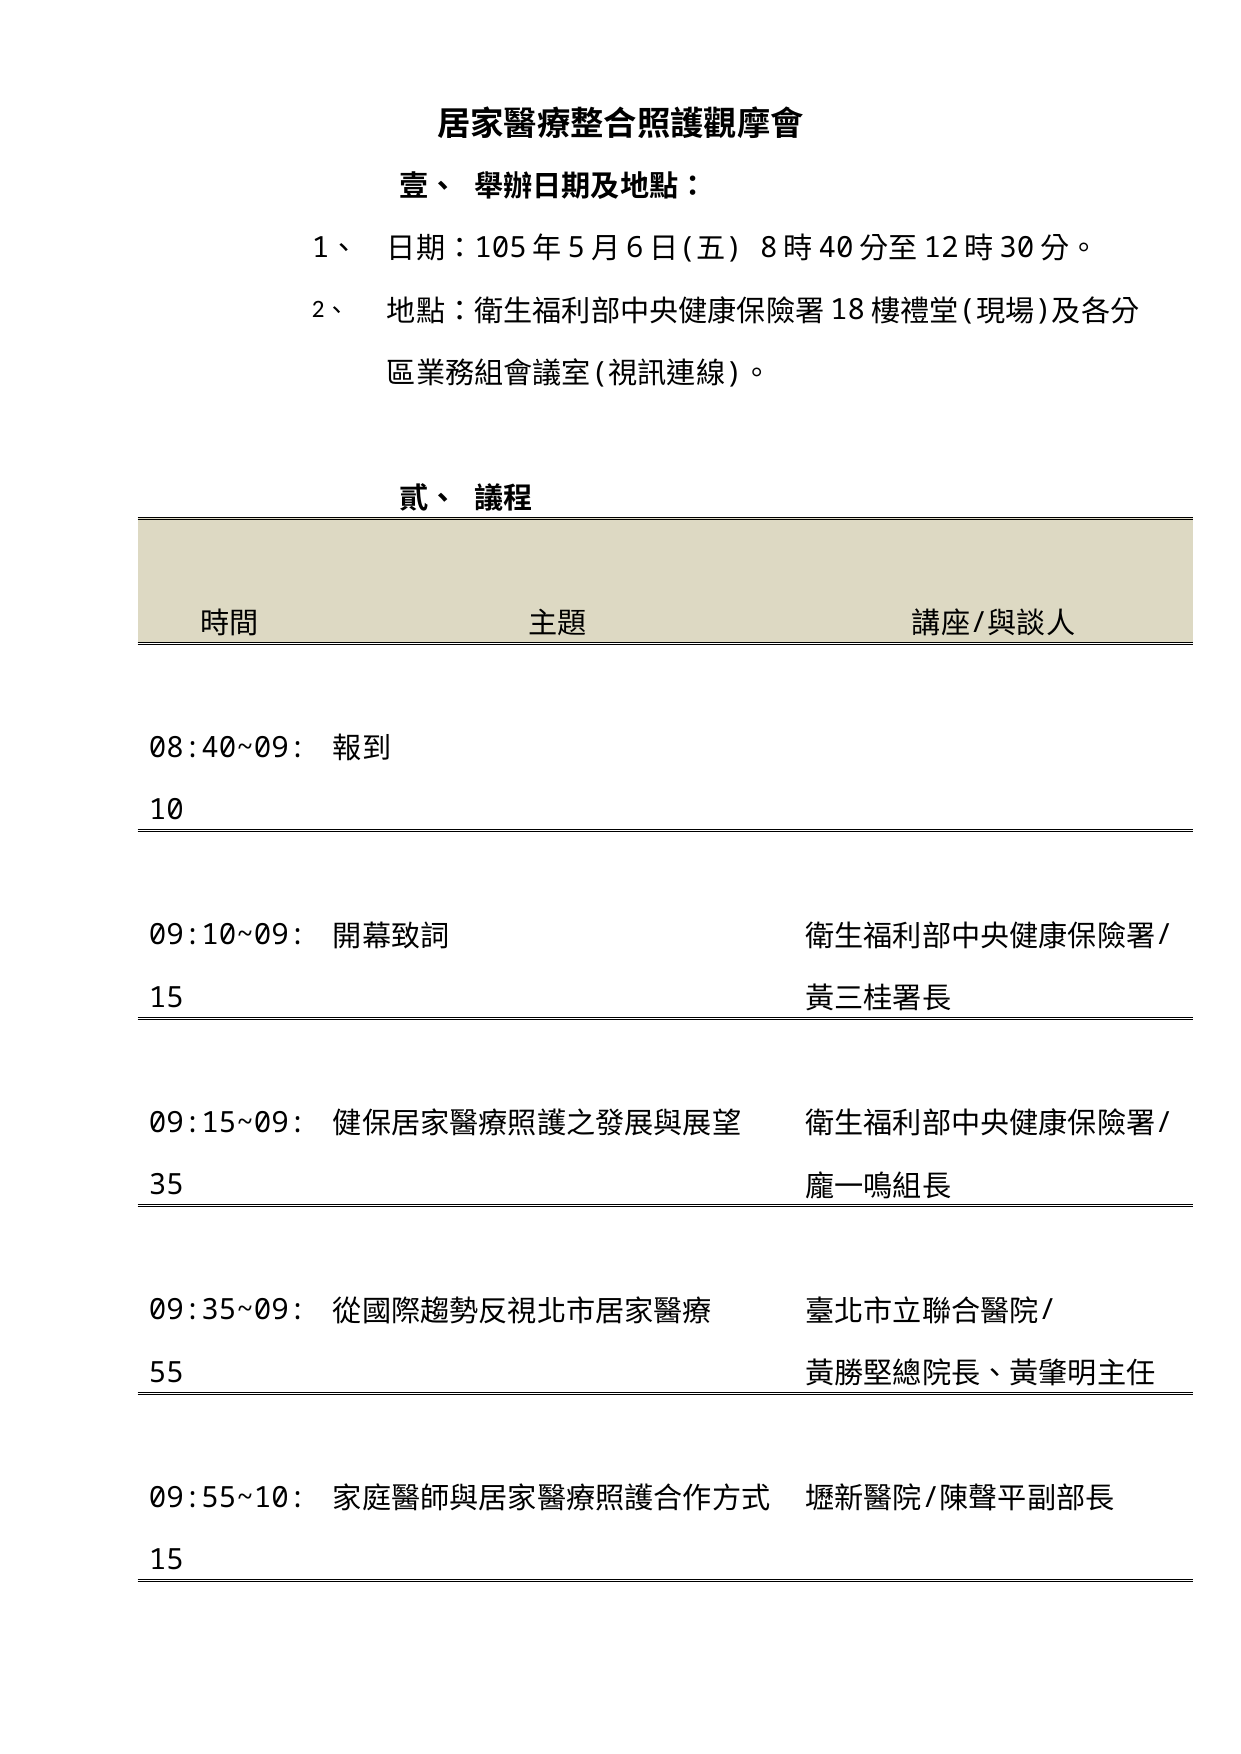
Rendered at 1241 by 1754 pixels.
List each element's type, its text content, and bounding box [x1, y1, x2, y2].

table_cell 報到 [321, 645, 794, 829]
table_cell 衛生福利部中央健康保險署/黃三桂署長 [794, 832, 1193, 1017]
table_cell 08:40~09:10 [138, 645, 321, 829]
table_cell 健保居家醫療照護之發展與展望 [321, 1020, 794, 1204]
table_cell 09:10~09:15 [138, 832, 321, 1017]
table_cell 衛生福利部中央健康保險署/龐一鳴組長 [794, 1020, 1193, 1204]
table_header 時間 [138, 520, 321, 642]
table_header 主題 [321, 520, 794, 642]
table_header 講座/與談人 [794, 520, 1193, 642]
text 居家醫療整合照護觀摩會 [89, 79, 1152, 142]
list 舉辦日期及地點： [399, 142, 1152, 204]
table_cell 09:35~09:55 [138, 1207, 321, 1392]
table_cell 09:55~10:15 [138, 1395, 321, 1579]
table_cell 09:15~09:35 [138, 1020, 321, 1204]
table_cell 開幕致詞 [321, 832, 794, 1017]
table_cell 家庭醫師與居家醫療照護合作方式 [321, 1395, 794, 1579]
table_cell 從國際趨勢反視北市居家醫療 [321, 1207, 794, 1392]
list 議程 [399, 454, 1152, 517]
table_cell 壢新醫院/陳聲平副部長 [794, 1395, 1193, 1579]
list 地點：衛生福利部中央健康保險署18樓禮堂(現場)及各分區業務組會議室(視訊連線)。 [312, 267, 1152, 392]
table_cell [794, 645, 1193, 829]
list 日期：105年5月6日(五) 8時40分至12時30分。 [312, 204, 1152, 267]
table_cell 臺北市立聯合醫院/ 黃勝堅總院長、黃肇明主任 [794, 1207, 1193, 1392]
